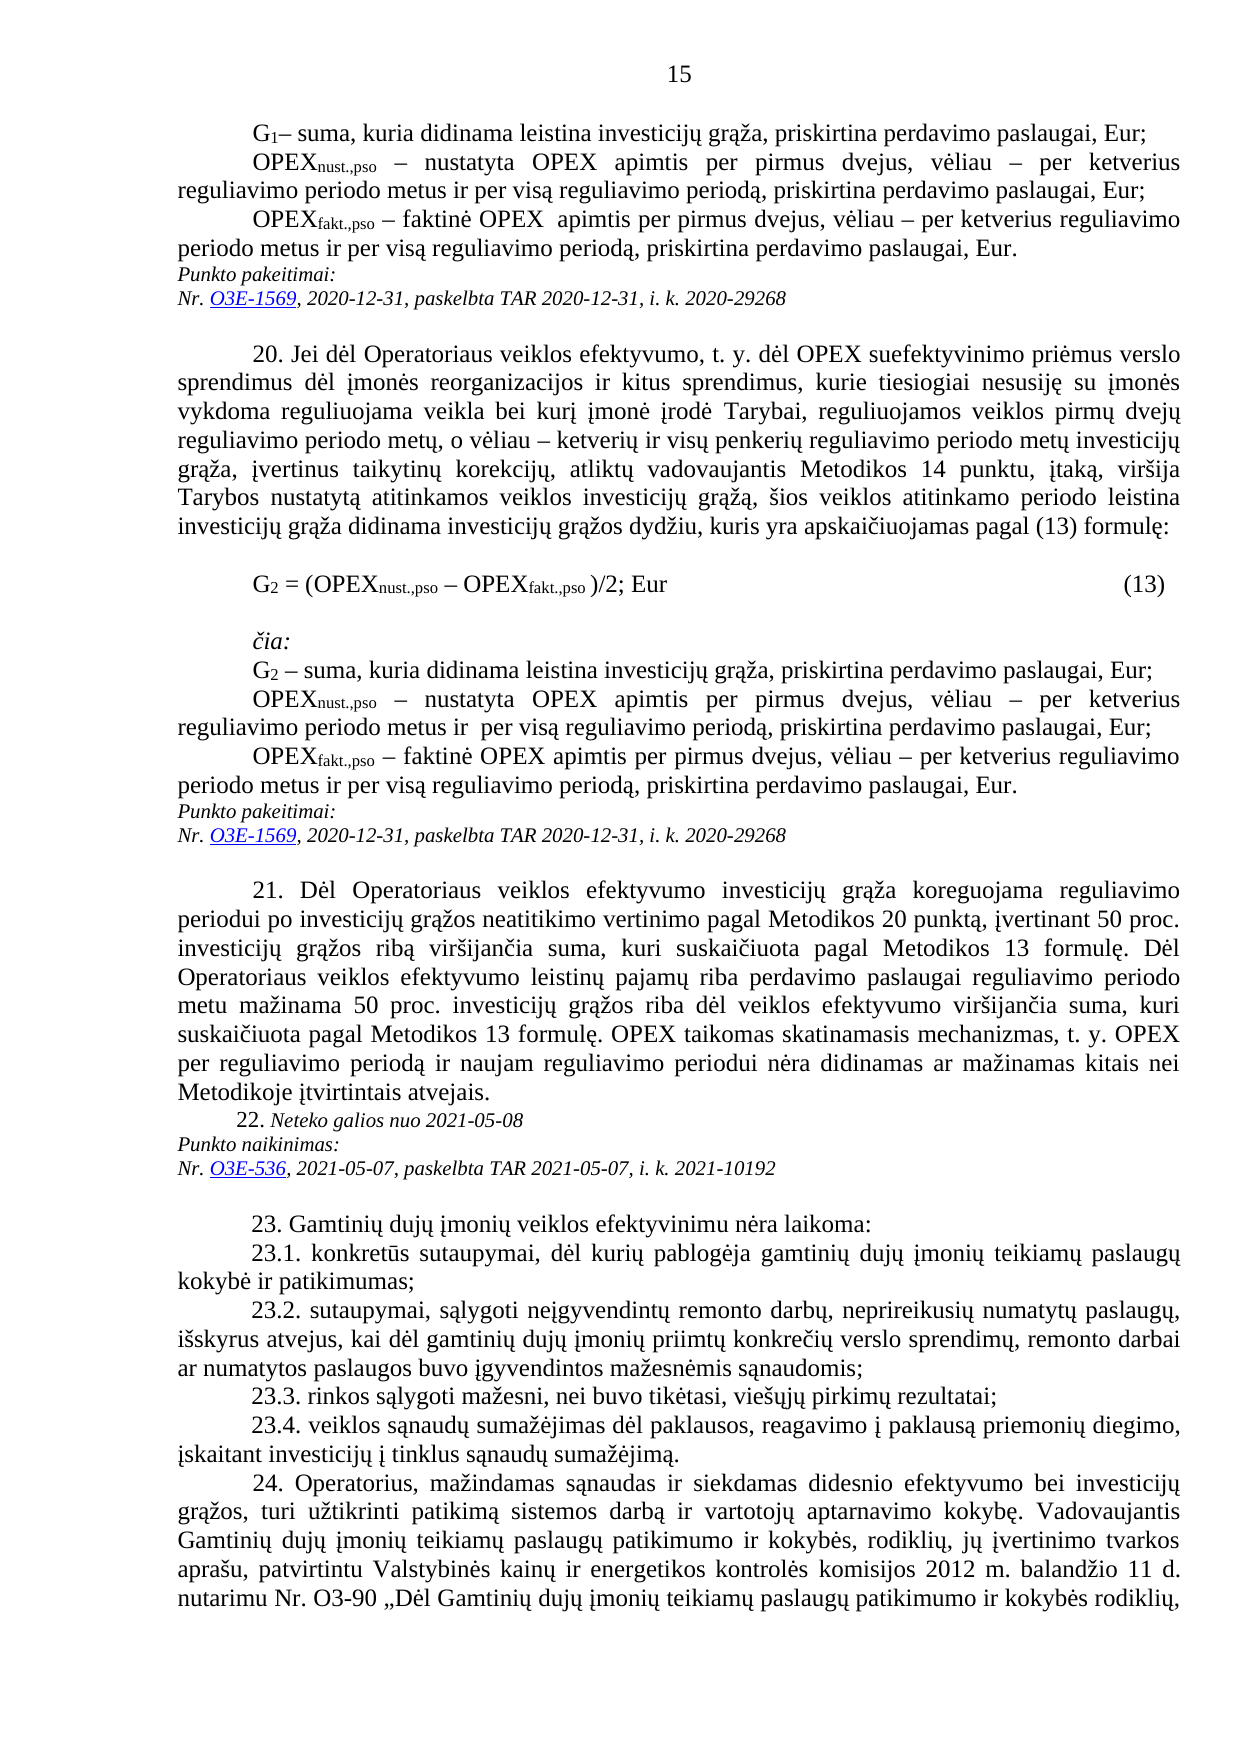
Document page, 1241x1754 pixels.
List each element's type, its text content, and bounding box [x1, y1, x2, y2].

text OPEXfakt.,pso – faktinė OPEX apimtis per pirmus dvejus, vėliau – per ketverius reguliavimo periodo metus ir per visą reguliavimo periodą, priskirtina perdavimo paslaugai, Eur. [177, 741, 1181, 799]
text Punkto pakeitimai: [177, 262, 1181, 286]
text G2 = (OPEXnust.,pso – OPEXfakt.,pso )/2; Eur (13) [177, 569, 1181, 597]
text Nr. O3E-1569, 2020-12-31, paskelbta TAR 2020-12-31, i. k. 2020-29268 [177, 286, 1181, 310]
text Punkto pakeitimai: [177, 799, 1181, 823]
text OPEXnust.,pso – nustatyta OPEX apimtis per pirmus dvejus, vėliau – per ketverius reguliavimo periodo metus ir per visą reguliavimo periodą, priskirtina perdavimo paslaugai, Eur; [177, 684, 1181, 741]
text G1– suma, kuria didinama leistina investicijų grąža, priskirtina perdavimo paslaugai, Eur; [177, 118, 1181, 147]
text Nr. O3E-536, 2021-05-07, paskelbta TAR 2021-05-07, i. k. 2021-10192 [177, 1156, 1181, 1180]
text Punkto naikinimas: [177, 1132, 1181, 1156]
text 23.1. konkretūs sutaupymai, dėl kurių pablogėja gamtinių dujų įmonių teikiamų paslaugų kokybė ir patikimumas; [177, 1238, 1181, 1295]
text G2 – suma, kuria didinama leistina investicijų grąža, priskirtina perdavimo paslaugai, Eur; [177, 655, 1181, 684]
text Nr. O3E-1569, 2020-12-31, paskelbta TAR 2020-12-31, i. k. 2020-29268 [177, 823, 1181, 847]
text 24. Operatorius, mažindamas sąnaudas ir siekdamas didesnio efektyvumo bei investicijų grąžos, turi užtikrinti patikimą sistemos darbą ir vartotojų aptarnavimo kokybę. Vadovaujantis Gamtinių dujų įmonių teikiamų paslaugų patikimumo ir kokybės, rodiklių, jų įvertinimo tvarkos aprašu, patvirtintu Valstybinės kainų ir energetikos kontrolės komisijos 2012 m. balandžio 11 d. nutarimu Nr. O3-90 „Dėl Gamtinių dujų įmonių teikiamų paslaugų patikimumo ir kokybės rodiklių, [177, 1468, 1181, 1611]
text OPEXnust.,pso – nustatyta OPEX apimtis per pirmus dvejus, vėliau – per ketverius reguliavimo periodo metus ir per visą reguliavimo periodą, priskirtina perdavimo paslaugai, Eur; [177, 147, 1181, 204]
text 22. Neteko galios nuo 2021-05-08 [177, 1106, 1181, 1132]
text 23.4. veiklos sąnaudų sumažėjimas dėl paklausos, reagavimo į paklausą priemonių diegimo, įskaitant investicijų į tinklus sąnaudų sumažėjimą. [177, 1410, 1181, 1468]
text 23.3. rinkos sąlygoti mažesni, nei buvo tikėtasi, viešųjų pirkimų rezultatai; [177, 1381, 1181, 1410]
text 23. Gamtinių dujų įmonių veiklos efektyvinimu nėra laikoma: [177, 1209, 1181, 1238]
text čia: [177, 626, 1181, 655]
text 20. Jei dėl Operatoriaus veiklos efektyvumo, t. y. dėl OPEX suefektyvinimo priėmus verslo sprendimus dėl įmonės reorganizacijos ir kitus sprendimus, kurie tiesiogiai nesusiję su įmonės vykdoma reguliuojama veikla bei kurį įmonė įrodė Tarybai, reguliuojamos veiklos pirmų dvejų reguliavimo periodo metų, o vėliau – ketverių ir visų penkerių reguliavimo periodo metų investicijų grąža, įvertinus taikytinų korekcijų, atliktų vadovaujantis Metodikos 14 punktu, įtaką, viršija Tarybos nustatytą atitinkamos veiklos investicijų grąžą, šios veiklos atitinkamo periodo leistina investicijų grąža didinama investicijų grąžos dydžiu, kuris yra apskaičiuojamas pagal (13) formulę: [177, 339, 1181, 540]
text 21. Dėl Operatoriaus veiklos efektyvumo investicijų grąža koreguojama reguliavimo periodui po investicijų grąžos neatitikimo vertinimo pagal Metodikos 20 punktą, įvertinant 50 proc. investicijų grąžos ribą viršijančia suma, kuri suskaičiuota pagal Metodikos 13 formulę. Dėl Operatoriaus veiklos efektyvumo leistinų pajamų riba perdavimo paslaugai reguliavimo periodo metu mažinama 50 proc. investicijų grąžos riba dėl veiklos efektyvumo viršijančia suma, kuri suskaičiuota pagal Metodikos 13 formulę. OPEX taikomas skatinamasis mechanizmas, t. y. OPEX per reguliavimo periodą ir naujam reguliavimo periodui nėra didinamas ar mažinamas kitais nei Metodikoje įtvirtintais atvejais. [177, 876, 1181, 1106]
text 23.2. sutaupymai, sąlygoti neįgyvendintų remonto darbų, neprireikusių numatytų paslaugų, išskyrus atvejus, kai dėl gamtinių dujų įmonių priimtų konkrečių verslo sprendimų, remonto darbai ar numatytos paslaugos buvo įgyvendintos mažesnėmis sąnaudomis; [177, 1295, 1181, 1381]
text OPEXfakt.,pso – faktinė OPEX apimtis per pirmus dvejus, vėliau – per ketverius reguliavimo periodo metus ir per visą reguliavimo periodą, priskirtina perdavimo paslaugai, Eur. [177, 204, 1181, 262]
